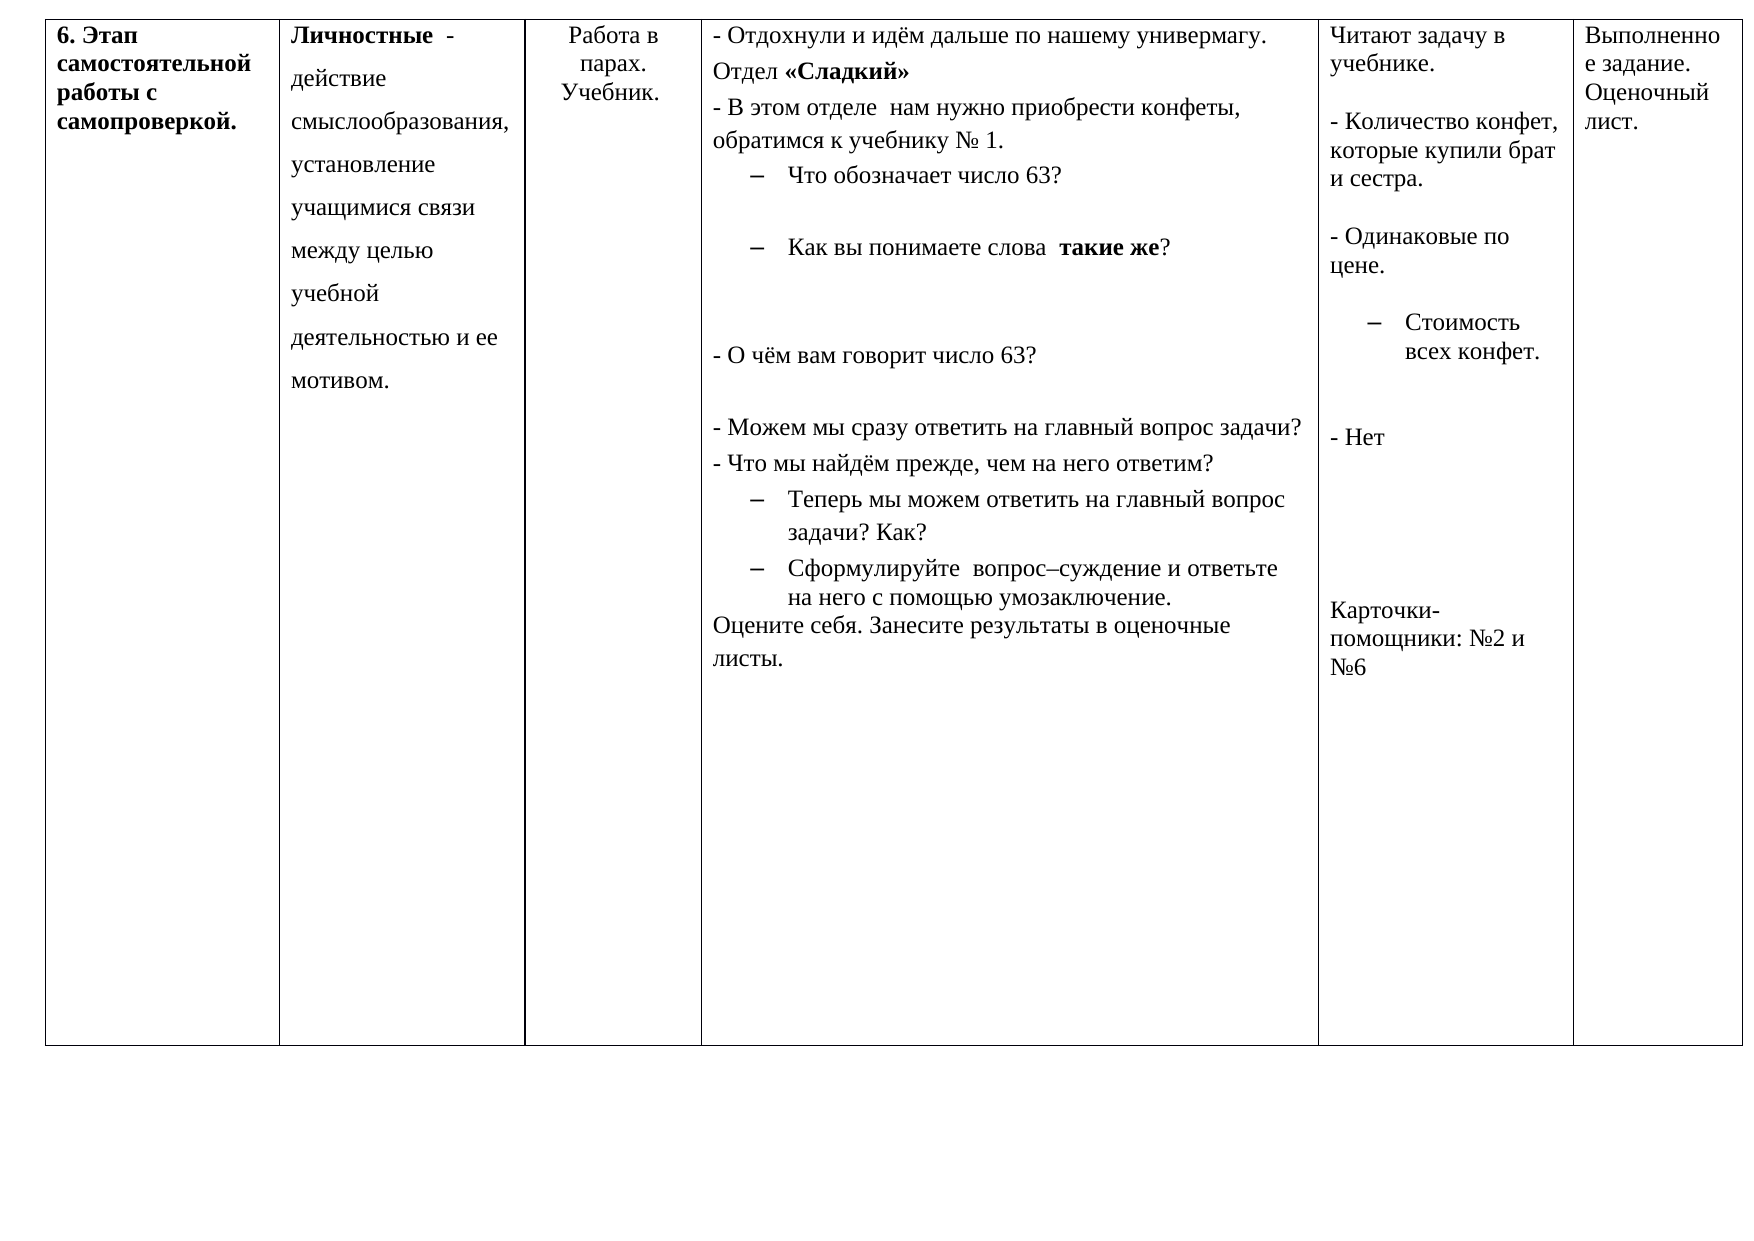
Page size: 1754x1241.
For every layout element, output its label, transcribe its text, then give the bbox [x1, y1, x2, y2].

table_cell Личностные - действие смыслообразования, установление учащимися связи между целью учебной деятельностью и ее мотивом. [280, 20, 524, 1045]
table_cell Выполненное задание. Оценочный лист. [1574, 20, 1742, 1045]
table_cell - Отдохнули и идём дальше по нашему универмагу. Отдел «Сладкий» - В этом отделе нам нужно приобрести конфеты, обратимся к учебнику № 1. Что обозначает число 63? Как вы понимаете слова такие же? - О чём вам говорит число 63? - Можем мы сразу ответить на главный вопрос задачи? - Что мы найдём прежде, чем на него ответим? Теперь мы можем ответить на главный вопрос задачи? Как? Сформулируйте вопрос–суждение и ответьте на него с помощью умозаключение. Оцените себя. Занесите результаты в оценочные листы. [702, 20, 1318, 1045]
table_cell 6. Этап самостоятельной работы с самопроверкой. [46, 20, 279, 1045]
table_cell Читают задачу в учебнике. - Количество конфет, которые купили брат и сестра. - Одинаковые по цене. Стоимость всех конфет. - Нет Карточки-помощники: №2 и №6 [1319, 20, 1573, 1045]
table_cell Работа в парах. Учебник. [526, 20, 701, 1045]
